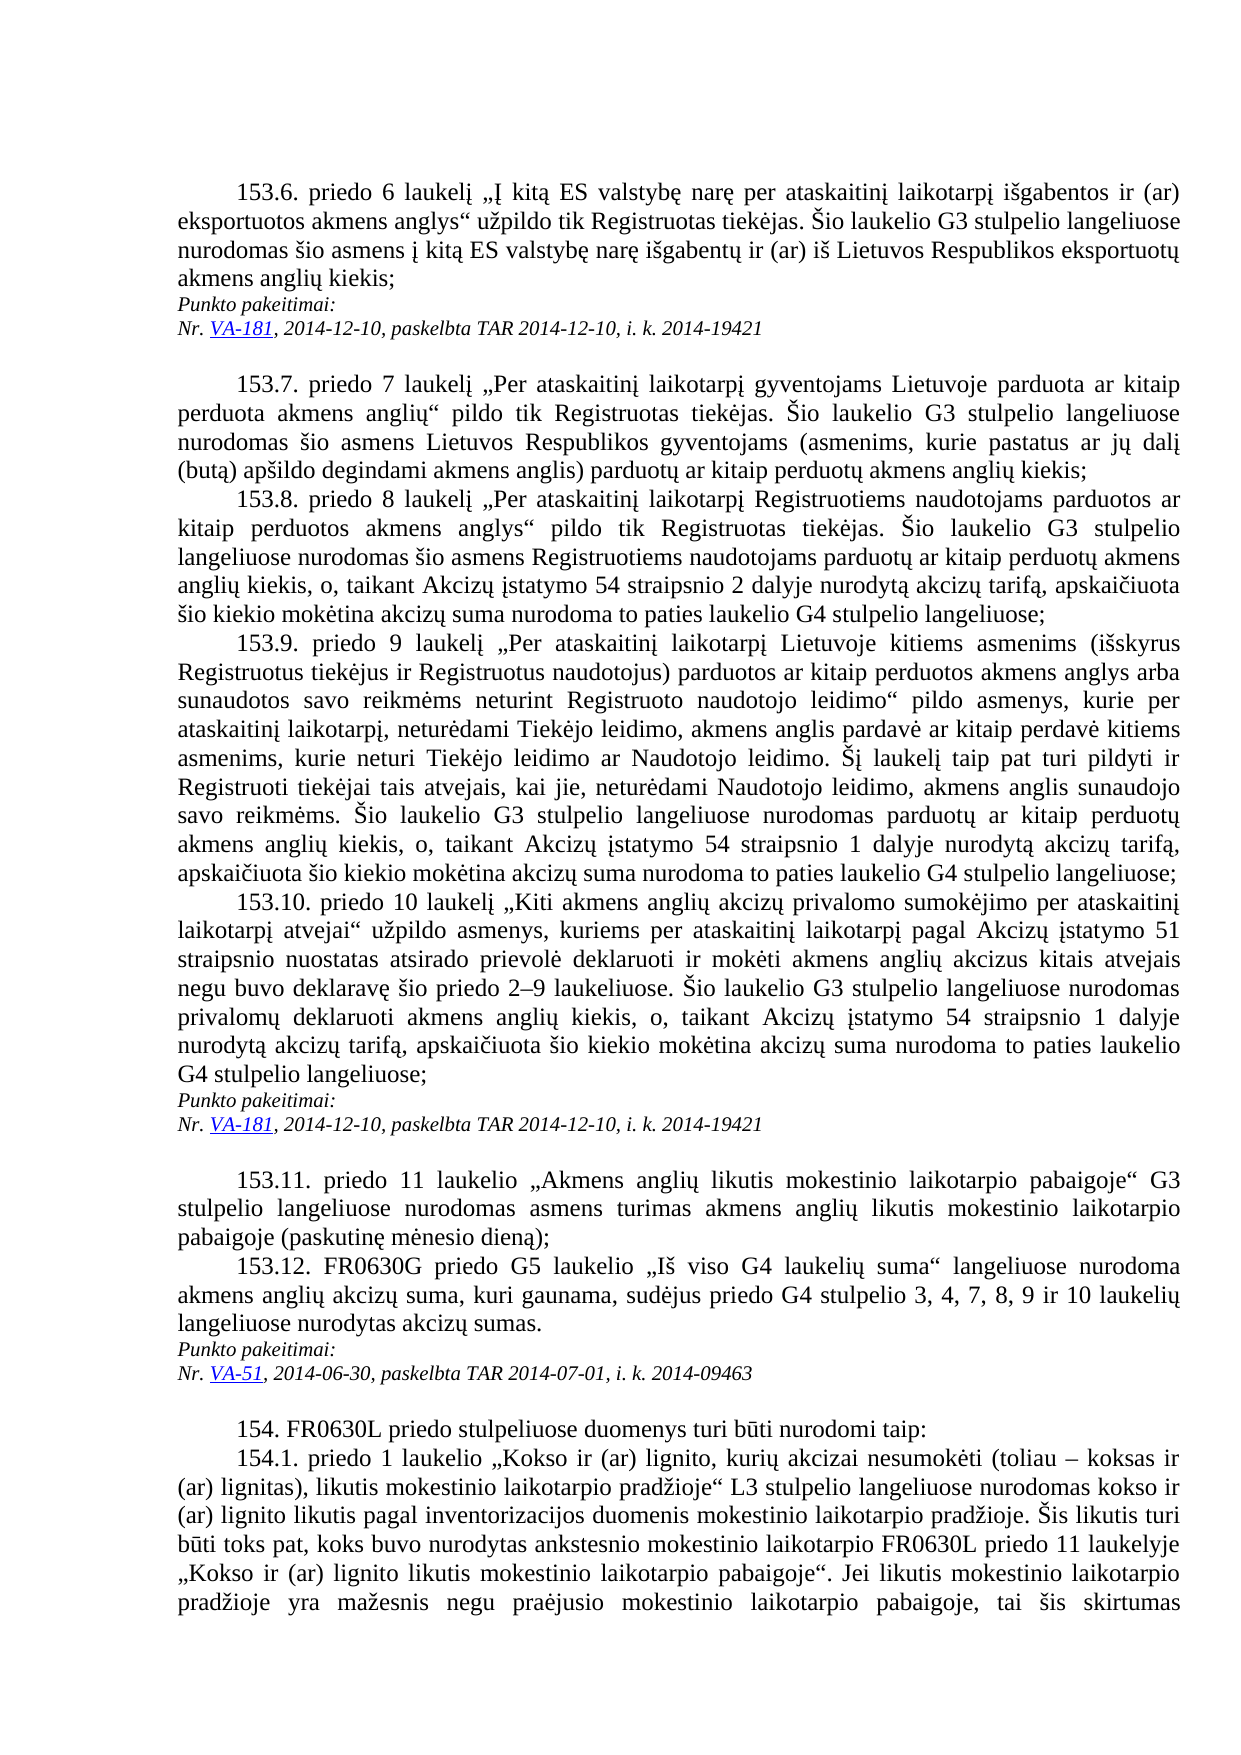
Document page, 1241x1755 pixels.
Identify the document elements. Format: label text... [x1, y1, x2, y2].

text 153.6. priedo 6 laukelį „Į kitą ES valstybę narę per ataskaitinį laikotarpį išgabentos ir (ar) eksportuotos akmens anglys“ užpildo tik Registruotas tiekėjas. Šio laukelio G3 stulpelio langeliuose nurodomas šio asmens į kitą ES valstybę narę išgabentų ir (ar) iš Lietuvos Respublikos eksportuotų akmens anglių kiekis; [177, 177, 1181, 292]
text Punkto pakeitimai: [177, 1088, 1181, 1112]
text 153.8. priedo 8 laukelį „Per ataskaitinį laikotarpį Registruotiems naudotojams parduotos ar kitaip perduotos akmens anglys“ pildo tik Registruotas tiekėjas. Šio laukelio G3 stulpelio langeliuose nurodomas šio asmens Registruotiems naudotojams parduotų ar kitaip perduotų akmens anglių kiekis, o, taikant Akcizų įstatymo 54 straipsnio 2 dalyje nurodytą akcizų tarifą, apskaičiuota šio kiekio mokėtina akcizų suma nurodoma to paties laukelio G4 stulpelio langeliuose; [177, 484, 1181, 628]
text Nr. VA-181, 2014-12-10, paskelbta TAR 2014-12-10, i. k. 2014-19421 [177, 1112, 1181, 1136]
text Punkto pakeitimai: [177, 1337, 1181, 1361]
text 153.9. priedo 9 laukelį „Per ataskaitinį laikotarpį Lietuvoje kitiems asmenims (išskyrus Registruotus tiekėjus ir Registruotus naudotojus) parduotos ar kitaip perduotos akmens anglys arba sunaudotos savo reikmėms neturint Registruoto naudotojo leidimo“ pildo asmenys, kurie per ataskaitinį laikotarpį, neturėdami Tiekėjo leidimo, akmens anglis pardavė ar kitaip perdavė kitiems asmenims, kurie neturi Tiekėjo leidimo ar Naudotojo leidimo. Šį laukelį taip pat turi pildyti ir Registruoti tiekėjai tais atvejais, kai jie, neturėdami Naudotojo leidimo, akmens anglis sunaudojo savo reikmėms. Šio laukelio G3 stulpelio langeliuose nurodomas parduotų ar kitaip perduotų akmens anglių kiekis, o, taikant Akcizų įstatymo 54 straipsnio 1 dalyje nurodytą akcizų tarifą, apskaičiuota šio kiekio mokėtina akcizų suma nurodoma to paties laukelio G4 stulpelio langeliuose; [177, 628, 1181, 887]
text 153.12. FR0630G priedo G5 laukelio „Iš viso G4 laukelių suma“ langeliuose nurodoma akmens anglių akcizų suma, kuri gaunama, sudėjus priedo G4 stulpelio 3, 4, 7, 8, 9 ir 10 laukelių langeliuose nurodytas akcizų sumas. [177, 1251, 1181, 1337]
text 154. FR0630L priedo stulpeliuose duomenys turi būti nurodomi taip: [177, 1414, 1181, 1443]
text Nr. VA-51, 2014-06-30, paskelbta TAR 2014-07-01, i. k. 2014-09463 [177, 1361, 1181, 1385]
text 153.10. priedo 10 laukelį „Kiti akmens anglių akcizų privalomo sumokėjimo per ataskaitinį laikotarpį atvejai“ užpildo asmenys, kuriems per ataskaitinį laikotarpį pagal Akcizų įstatymo 51 straipsnio nuostatas atsirado prievolė deklaruoti ir mokėti akmens anglių akcizus kitais atvejais negu buvo deklaravę šio priedo 2–9 laukeliuose. Šio laukelio G3 stulpelio langeliuose nurodomas privalomų deklaruoti akmens anglių kiekis, o, taikant Akcizų įstatymo 54 straipsnio 1 dalyje nurodytą akcizų tarifą, apskaičiuota šio kiekio mokėtina akcizų suma nurodoma to paties laukelio G4 stulpelio langeliuose; [177, 887, 1181, 1088]
text 153.11. priedo 11 laukelio „Akmens anglių likutis mokestinio laikotarpio pabaigoje“ G3 stulpelio langeliuose nurodomas asmens turimas akmens anglių likutis mokestinio laikotarpio pabaigoje (paskutinę mėnesio dieną); [177, 1165, 1181, 1251]
text Punkto pakeitimai: [177, 292, 1181, 316]
text 154.1. priedo 1 laukelio „Kokso ir (ar) lignito, kurių akcizai nesumokėti (toliau – koksas ir (ar) lignitas), likutis mokestinio laikotarpio pradžioje“ L3 stulpelio langeliuose nurodomas kokso ir (ar) lignito likutis pagal inventorizacijos duomenis mokestinio laikotarpio pradžioje. Šis likutis turi būti toks pat, koks buvo nurodytas ankstesnio mokestinio laikotarpio FR0630L priedo 11 laukelyje „Kokso ir (ar) lignito likutis mokestinio laikotarpio pabaigoje“. Jei likutis mokestinio laikotarpio pradžioje yra mažesnis negu praėjusio mokestinio laikotarpio pabaigoje, tai šis skirtumas [177, 1443, 1181, 1615]
text Nr. VA-181, 2014-12-10, paskelbta TAR 2014-12-10, i. k. 2014-19421 [177, 316, 1181, 340]
text 153.7. priedo 7 laukelį „Per ataskaitinį laikotarpį gyventojams Lietuvoje parduota ar kitaip perduota akmens anglių“ pildo tik Registruotas tiekėjas. Šio laukelio G3 stulpelio langeliuose nurodomas šio asmens Lietuvos Respublikos gyventojams (asmenims, kurie pastatus ar jų dalį (butą) apšildo degindami akmens anglis) parduotų ar kitaip perduotų akmens anglių kiekis; [177, 369, 1181, 484]
